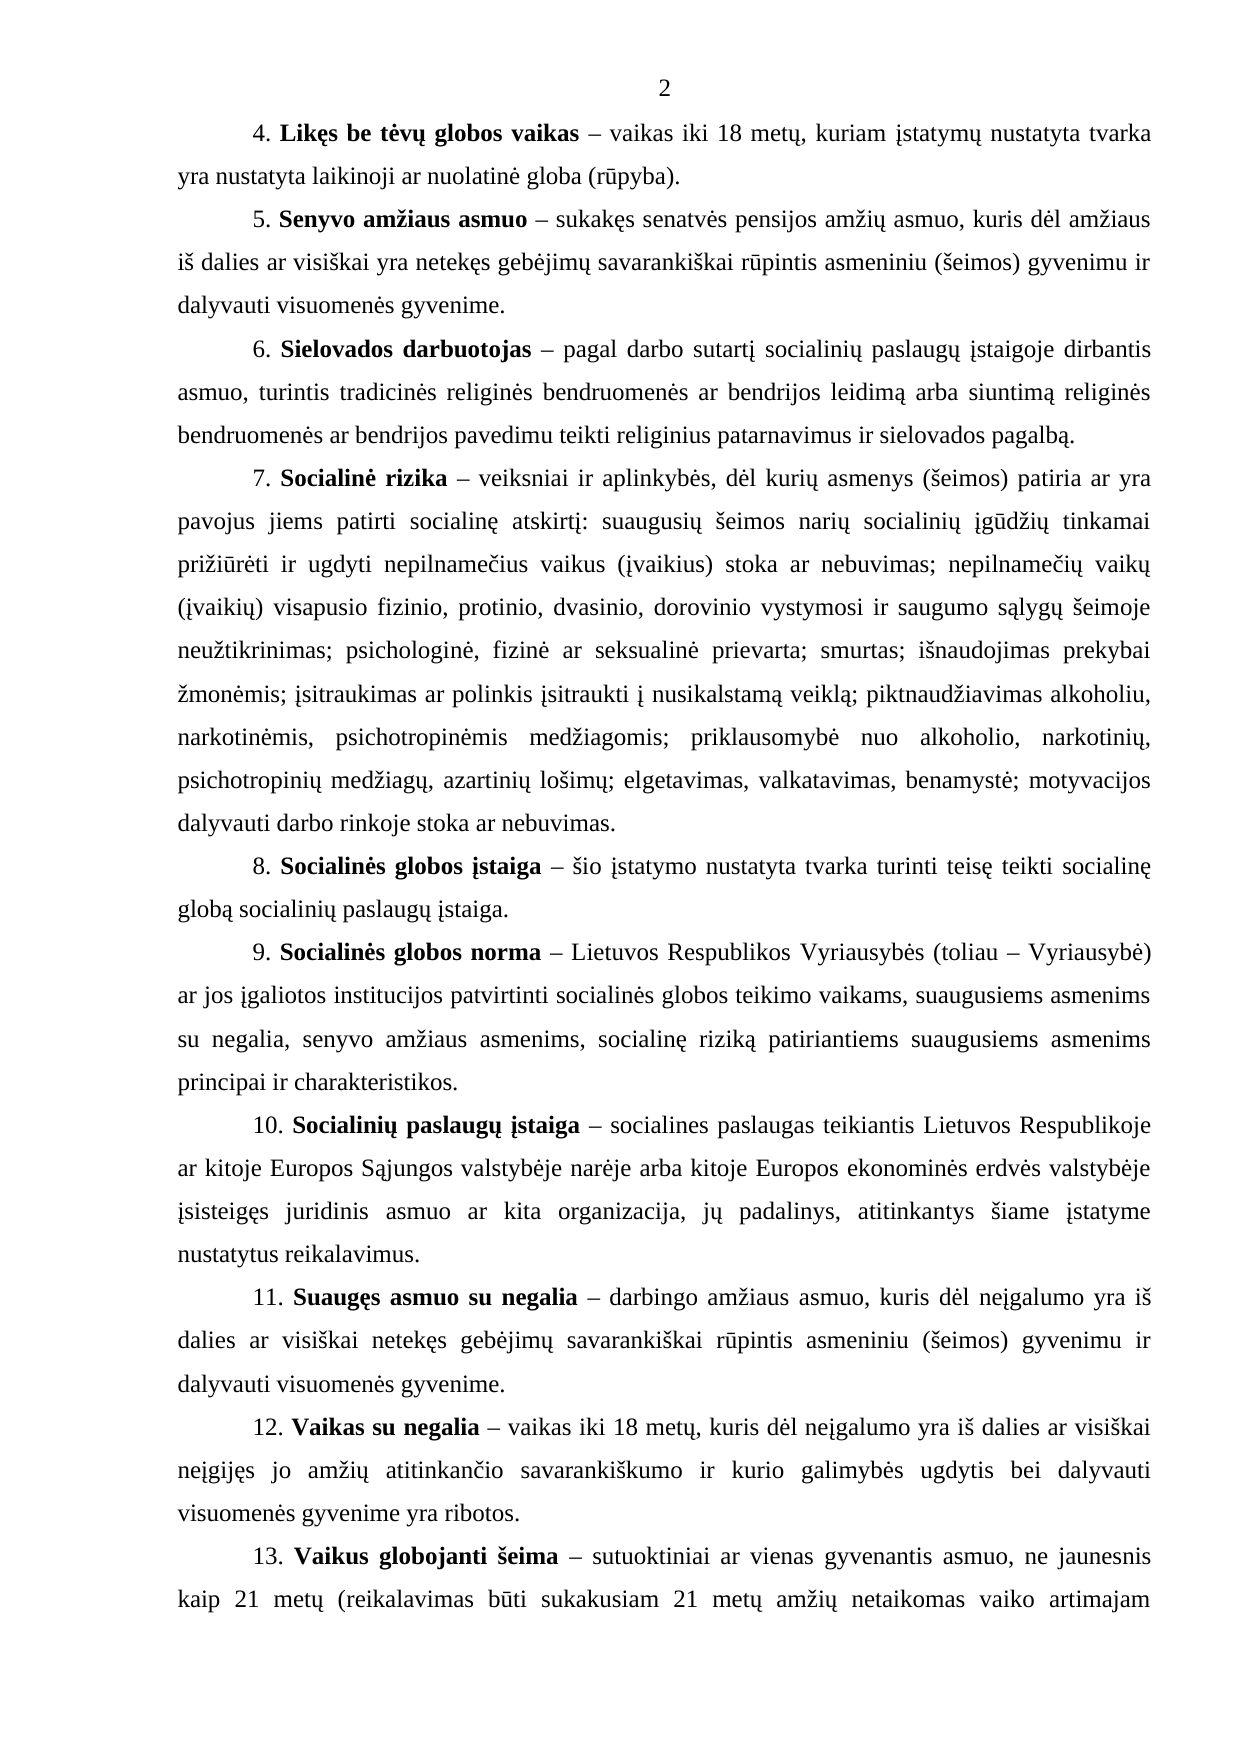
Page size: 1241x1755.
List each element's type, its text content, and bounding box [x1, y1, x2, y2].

text 7. Socialinė rizika – veiksniai ir aplinkybės, dėl kurių asmenys (šeimos) patiria ar yra pavojus jiems patirti socialinę atskirtį: suaugusių šeimos narių socialinių įgūdžių tinkamai prižiūrėti ir ugdyti nepilnamečius vaikus (įvaikius) stoka ar nebuvimas; nepilnamečių vaikų (įvaikių) visapusio fizinio, protinio, dvasinio, dorovinio vystymosi ir saugumo sąlygų šeimoje neužtikrinimas; psichologinė, fizinė ar seksualinė prievarta; smurtas; išnaudojimas prekybai žmonėmis; įsitraukimas ar polinkis įsitraukti į nusikalstamą veiklą; piktnaudžiavimas alkoholiu, narkotinėmis, psichotropinėmis medžiagomis; priklausomybė nuo alkoholio, narkotinių, psichotropinių medžiagų, azartinių lošimų; elgetavimas, valkatavimas, benamystė; motyvacijos dalyvauti darbo rinkoje stoka ar nebuvimas. [177, 463, 1152, 837]
text 4. Likęs be tėvų globos vaikas – vaikas iki 18 metų, kuriam įstatymų nustatyta tvarka yra nustatyta laikinoji ar nuolatinė globa (rūpyba). [177, 118, 1152, 190]
text 13. Vaikus globojanti šeima – sutuoktiniai ar vienas gyvenantis asmuo, ne jaunesnis kaip 21 metų (reikalavimas būti sukakusiam 21 metų amžių netaikomas vaiko artimajam [177, 1541, 1152, 1613]
text 9. Socialinės globos norma – Lietuvos Respublikos Vyriausybės (toliau – Vyriausybė) ar jos įgaliotos institucijos patvirtinti socialinės globos teikimo vaikams, suaugusiems asmenims su negalia, senyvo amžiaus asmenims, socialinę riziką patiriantiems suaugusiems asmenims principai ir charakteristikos. [177, 937, 1152, 1096]
text 6. Sielovados darbuotojas – pagal darbo sutartį socialinių paslaugų įstaigoje dirbantis asmuo, turintis tradicinės religinės bendruomenės ar bendrijos leidimą arba siuntimą religinės bendruomenės ar bendrijos pavedimu teikti religinius patarnavimus ir sielovados pagalbą. [177, 334, 1152, 449]
text 11. Suaugęs asmuo su negalia – darbingo amžiaus asmuo, kuris dėl neįgalumo yra iš dalies ar visiškai netekęs gebėjimų savarankiškai rūpintis asmeniniu (šeimos) gyvenimu ir dalyvauti visuomenės gyvenime. [177, 1282, 1152, 1397]
text 8. Socialinės globos įstaiga – šio įstatymo nustatyta tvarka turinti teisę teikti socialinę globą socialinių paslaugų įstaiga. [177, 851, 1152, 923]
text 12. Vaikas su negalia – vaikas iki 18 metų, kuris dėl neįgalumo yra iš dalies ar visiškai neįgijęs jo amžių atitinkančio savarankiškumo ir kurio galimybės ugdytis bei dalyvauti visuomenės gyvenime yra ribotos. [177, 1412, 1152, 1527]
text 10. Socialinių paslaugų įstaiga – socialines paslaugas teikiantis Lietuvos Respublikoje ar kitoje Europos Sąjungos valstybėje narėje arba kitoje Europos ekonominės erdvės valstybėje įsisteigęs juridinis asmuo ar kita organizacija, jų padalinys, atitinkantys šiame įstatyme nustatytus reikalavimus. [177, 1110, 1152, 1268]
text 5. Senyvo amžiaus asmuo – sukakęs senatvės pensijos amžių asmuo, kuris dėl amžiaus iš dalies ar visiškai yra netekęs gebėjimų savarankiškai rūpintis asmeniniu (šeimos) gyvenimu ir dalyvauti visuomenės gyvenime. [177, 204, 1152, 319]
